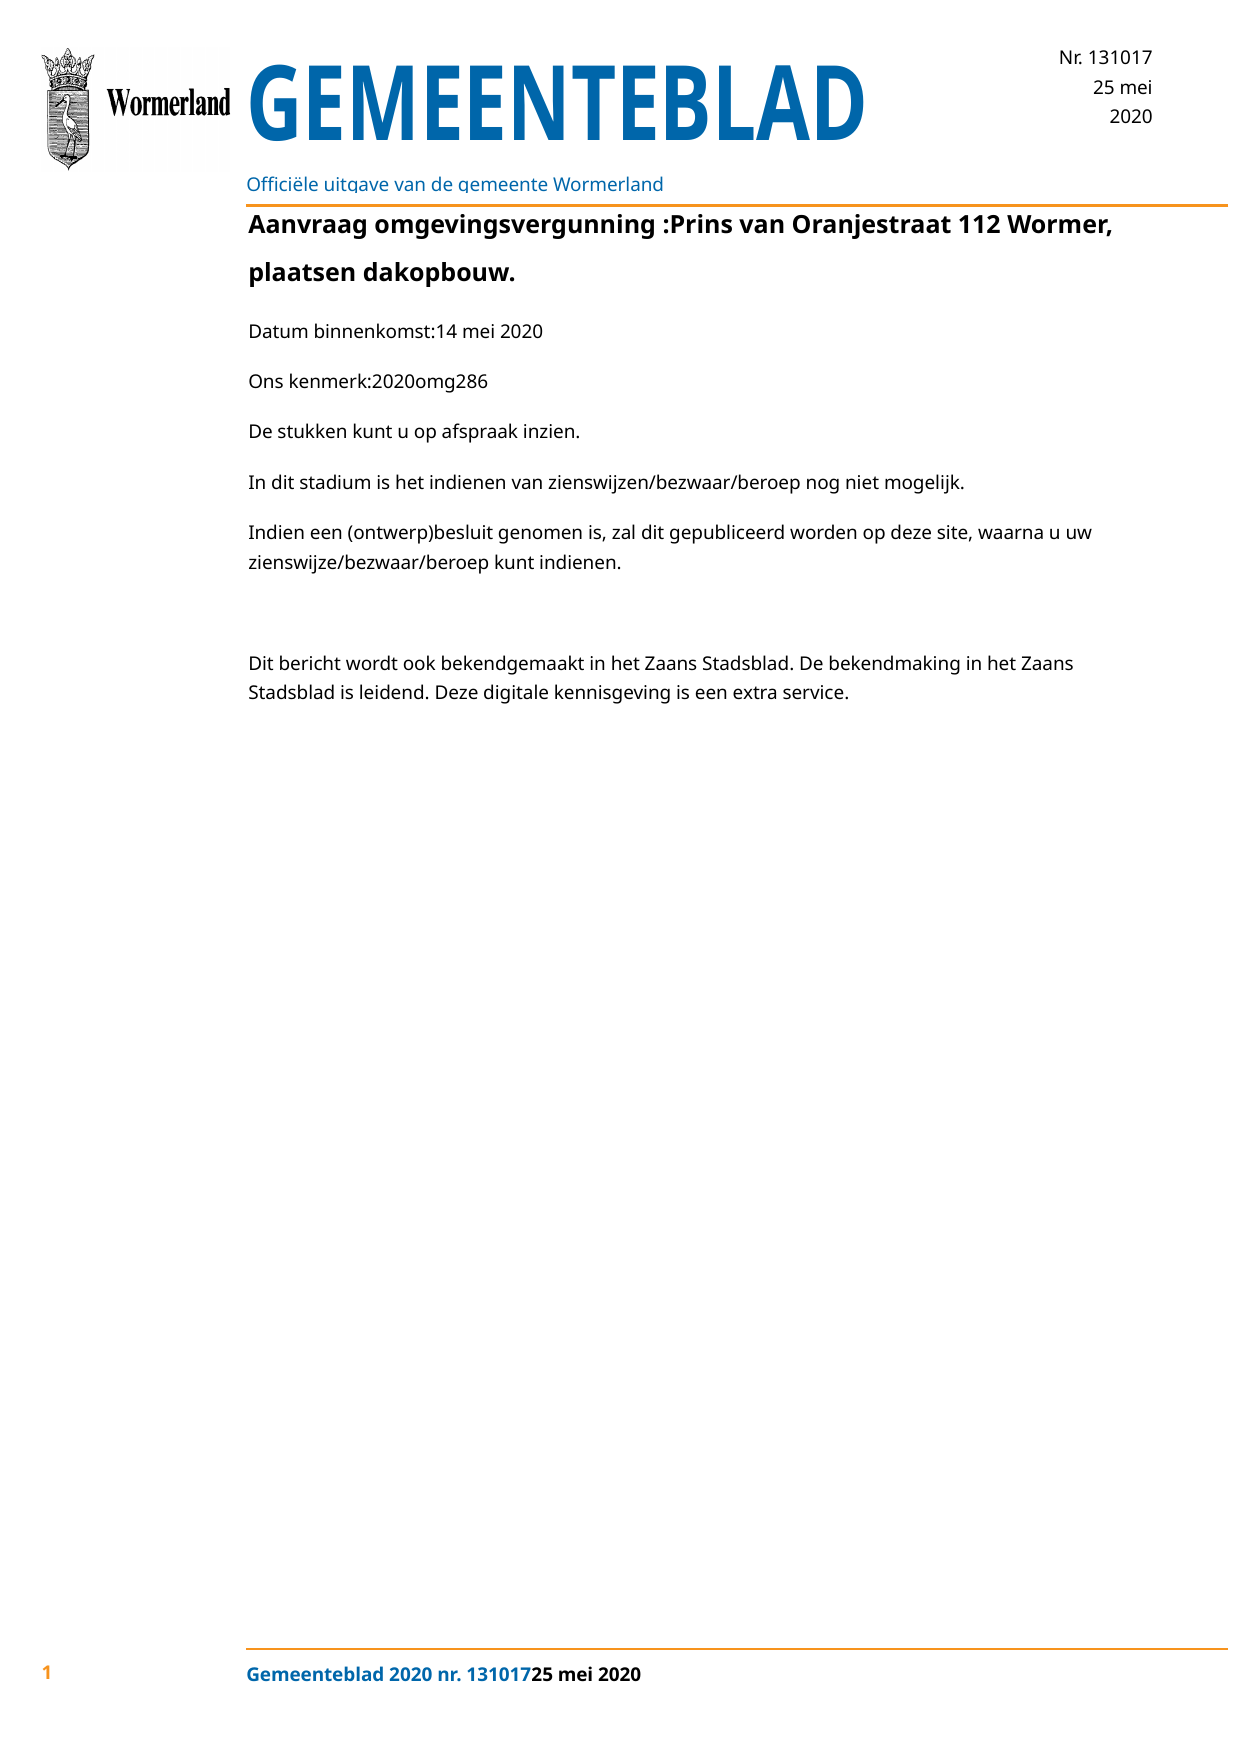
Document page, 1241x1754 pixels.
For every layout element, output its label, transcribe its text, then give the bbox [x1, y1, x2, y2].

text In dit stadium is het indienen van zienswijzen/bezwaar/beroep nog niet mogelijk. [248, 469, 1152, 495]
text Dit bericht wordt ook bekendgemaakt in het Zaans Stadsblad. De bekendmaking in het Zaans Stadsblad is leidend. Deze digitale kennisgeving is een extra service. [248, 650, 1152, 705]
text Ons kenmerk:2020omg286 [248, 368, 1152, 394]
picture [41, 47, 231, 172]
text Aanvraag omgevingsvergunning :Prins van Oranjestraat 112 Wormer, plaatsen dakopbouw. [248, 207, 1152, 288]
text Datum binnenkomst:14 mei 2020 [248, 318, 1152, 344]
text De stukken kunt u op afspraak inzien. [248, 419, 1152, 444]
text Indien een (ontwerp)besluit genomen is, zal dit gepubliceerd worden op deze site, waarna u uw zienswijze/bezwaar/beroep kunt indienen. [248, 519, 1152, 575]
